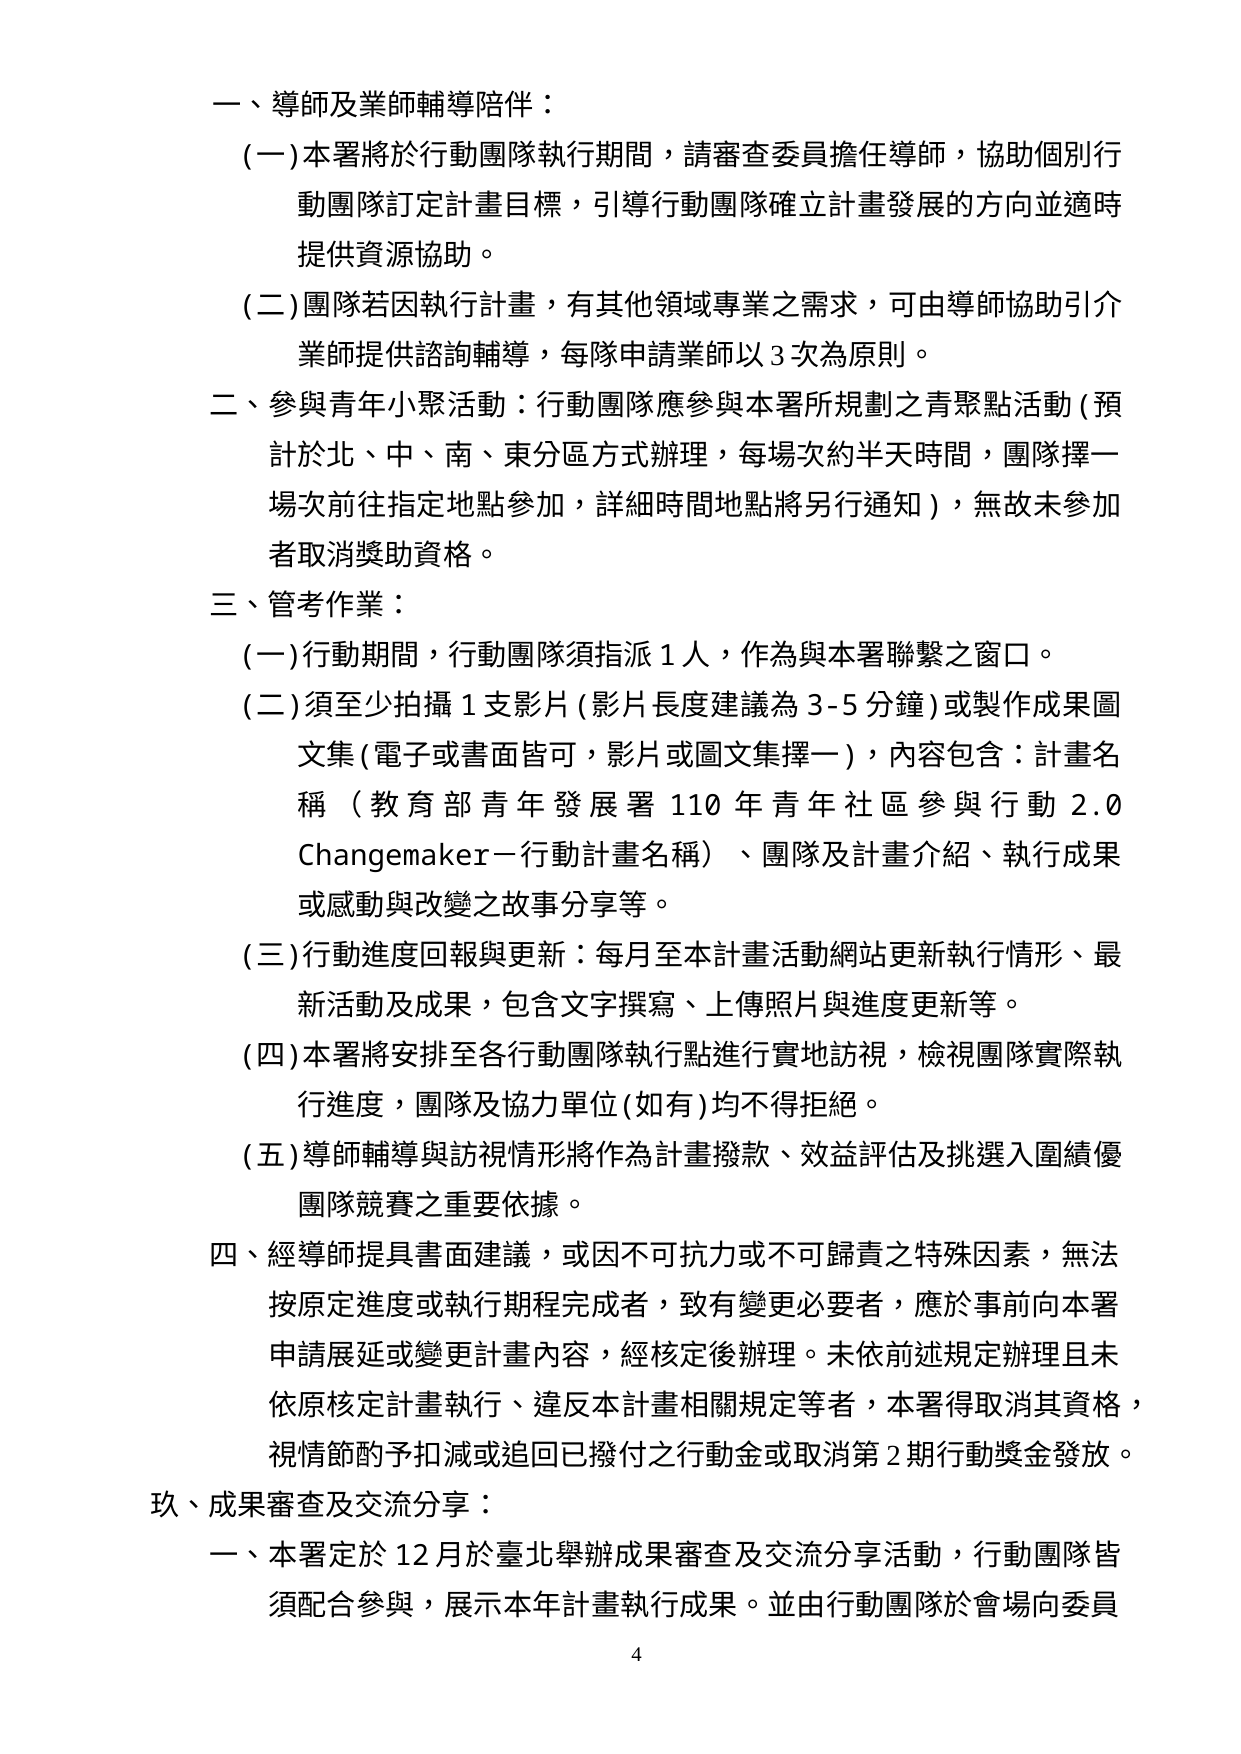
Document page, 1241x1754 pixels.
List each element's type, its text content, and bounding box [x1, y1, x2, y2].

text (二)須至少拍攝1支影片(影片長度建議為3-5分鐘)或製作成果圖文集(電子或書面皆可，影片或圖文集擇一)，內容包含：計畫名稱（教育部青年發展署110年青年社區參與行動2.0 Changemaker－行動計畫名稱）、團隊及計畫介紹、執行成果或感動與改變之故事分享等。 [238, 675, 1122, 925]
text (三)行動進度回報與更新：每月至本計畫活動網站更新執行情形、最新活動及成果，包含文字撰寫、上傳照片與進度更新等。 [238, 925, 1122, 1025]
text 二、參與青年小聚活動：行動團隊應參與本署所規劃之青聚點活動(預計於北、中、南、東分區方式辦理，每場次約半天時間，團隊擇一場次前往指定地點參加，詳細時間地點將另行通知)，無故未參加者取消獎助資格。 [209, 375, 1122, 575]
text 一、導師及業師輔導陪伴： [212, 75, 1122, 125]
text 三、管考作業： [209, 575, 1122, 625]
text (四)本署將安排至各行動團隊執行點進行實地訪視，檢視團隊實際執行進度，團隊及協力單位(如有)均不得拒絕。 [238, 1025, 1122, 1125]
text 四、經導師提具書面建議，或因不可抗力或不可歸責之特殊因素，無法按原定進度或執行期程完成者，致有變更必要者，應於事前向本署申請展延或變更計畫內容，經核定後辦理。未依前述規定辦理且未依原核定計畫執行、違反本計畫相關規定等者，本署得取消其資格，視情節酌予扣減或追回已撥付之行動金或取消第2期行動獎金發放。 [209, 1225, 1122, 1475]
text (一)行動期間，行動團隊須指派1人，作為與本署聯繫之窗口。 [238, 625, 1122, 675]
text 玖、成果審查及交流分享： [150, 1475, 1122, 1525]
text (一)本署將於行動團隊執行期間，請審查委員擔任導師，協助個別行動團隊訂定計畫目標，引導行動團隊確立計畫發展的方向並適時提供資源協助。 [238, 125, 1122, 275]
text (五)導師輔導與訪視情形將作為計畫撥款、效益評估及挑選入圍績優團隊競賽之重要依據。 [238, 1125, 1122, 1225]
text (二)團隊若因執行計畫，有其他領域專業之需求，可由導師協助引介業師提供諮詢輔導，每隊申請業師以3次為原則。 [238, 275, 1122, 375]
text 一、本署定於12月於臺北舉辦成果審查及交流分享活動，行動團隊皆須配合參與，展示本年計畫執行成果。並由行動團隊於會場向委員 [209, 1525, 1122, 1625]
